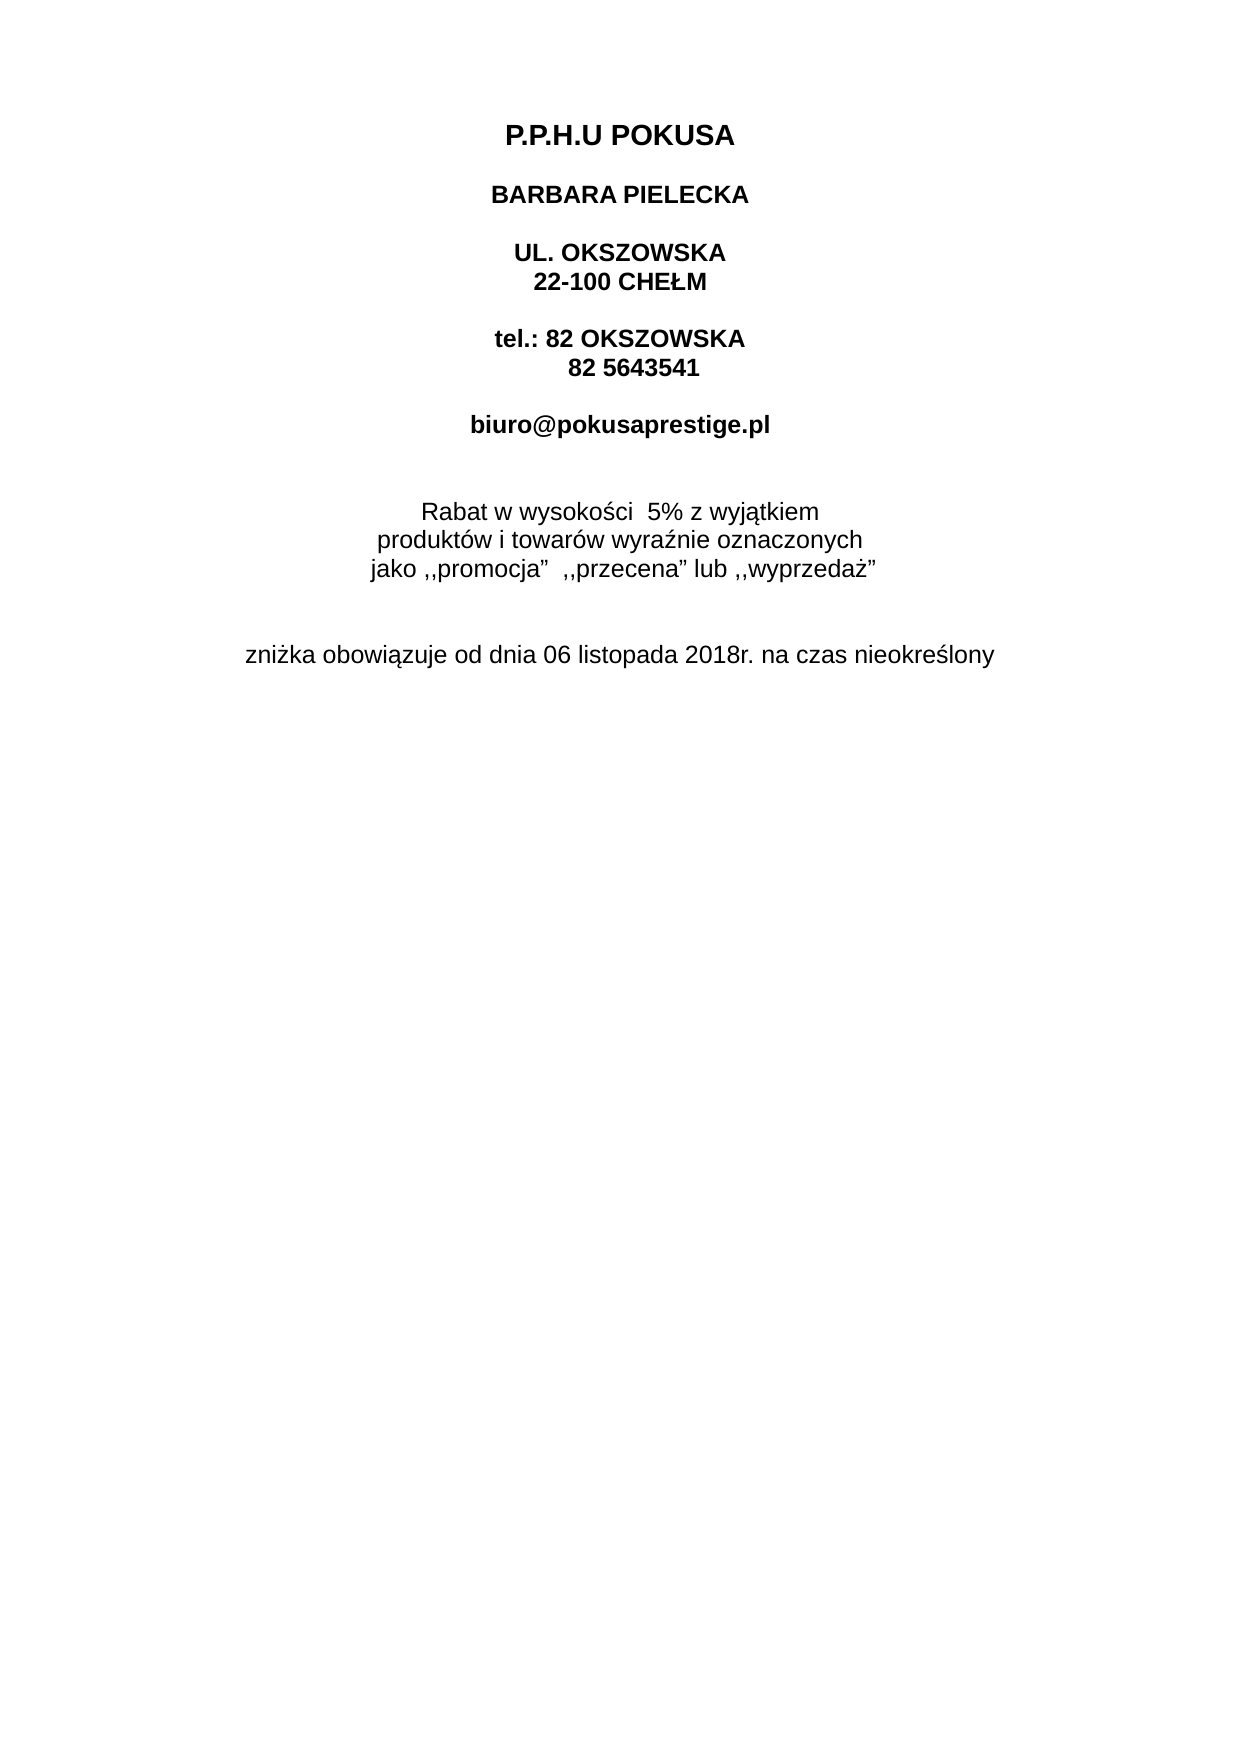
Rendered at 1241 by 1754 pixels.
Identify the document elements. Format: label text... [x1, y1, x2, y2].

text 22-100 CHEŁM [118, 267, 1122, 295]
text BARBARA PIELECKA [118, 180, 1122, 209]
text jako ,,promocja” ,,przecena” lub ,,wyprzedaż” [118, 554, 1122, 583]
text P.P.H.U POKUSA [118, 118, 1122, 152]
text zniżka obowiązuje od dnia 06 listopada 2018r. na czas nieokreślony [118, 640, 1122, 669]
text UL. OKSZOWSKA [118, 238, 1122, 267]
text biuro@pokusaprestige.pl [118, 410, 1122, 439]
text produktów i towarów wyraźnie oznaczonych [118, 525, 1122, 554]
text 82 5643541 [118, 353, 1122, 382]
text tel.: 82 OKSZOWSKA [118, 324, 1122, 353]
text Rabat w wysokości 5% z wyjątkiem [118, 497, 1122, 525]
